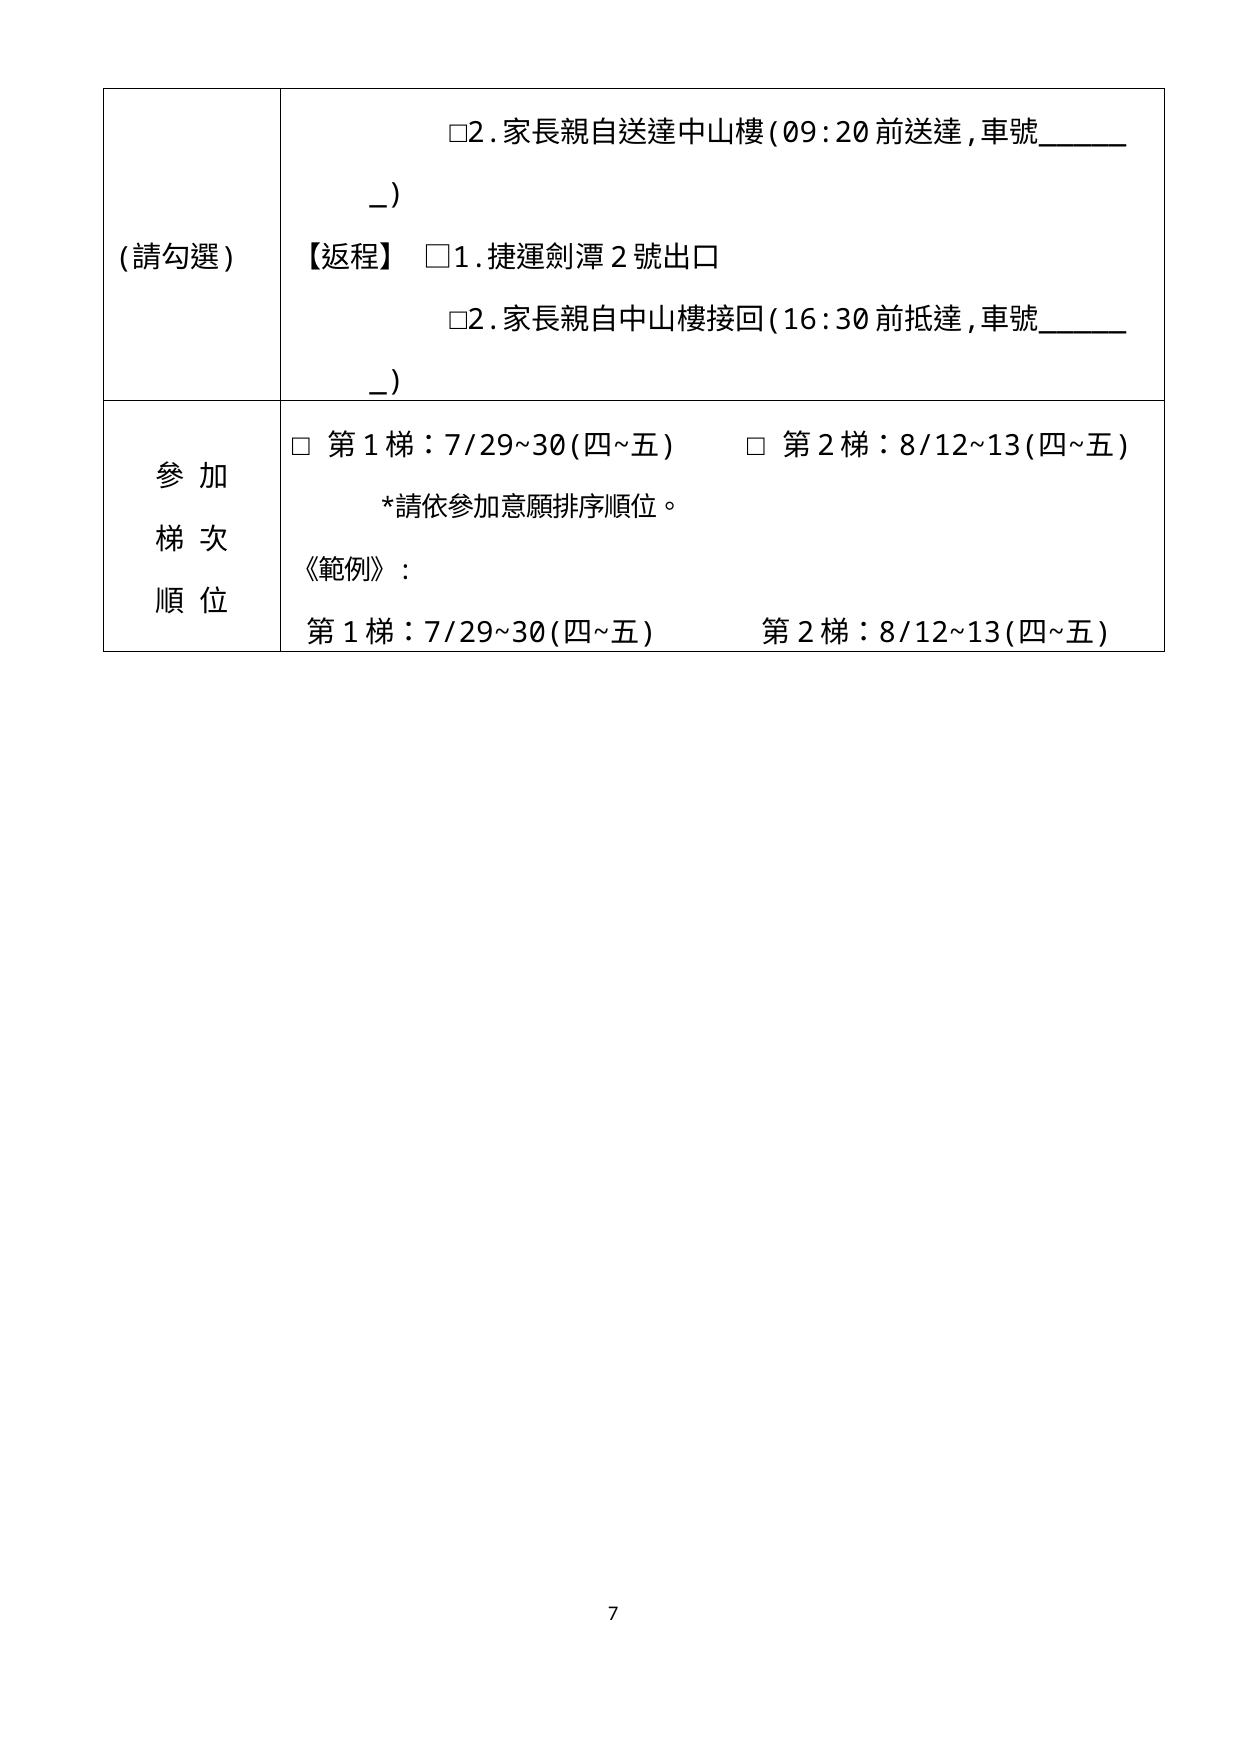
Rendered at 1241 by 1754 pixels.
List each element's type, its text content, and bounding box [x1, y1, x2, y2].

table_cell 參 加 梯 次 順 位 [104, 401, 280, 651]
table_cell □ 第1梯：7/29~30(四~五) □ 第2梯：8/12~13(四~五) *請依參加意願排序順位。 《範例》: 第1梯：7/29~30(四~五) 第2梯：8/12~13(四~五) [281, 401, 1164, 651]
table_cell (請勾選) [104, 89, 280, 400]
table_cell □2.家長親自送達中山樓(09:20前送達,車號______) 【返程】 □1.捷運劍潭2號出口 □2.家長親自中山樓接回(16:30前抵達,車號______) [281, 89, 1164, 400]
